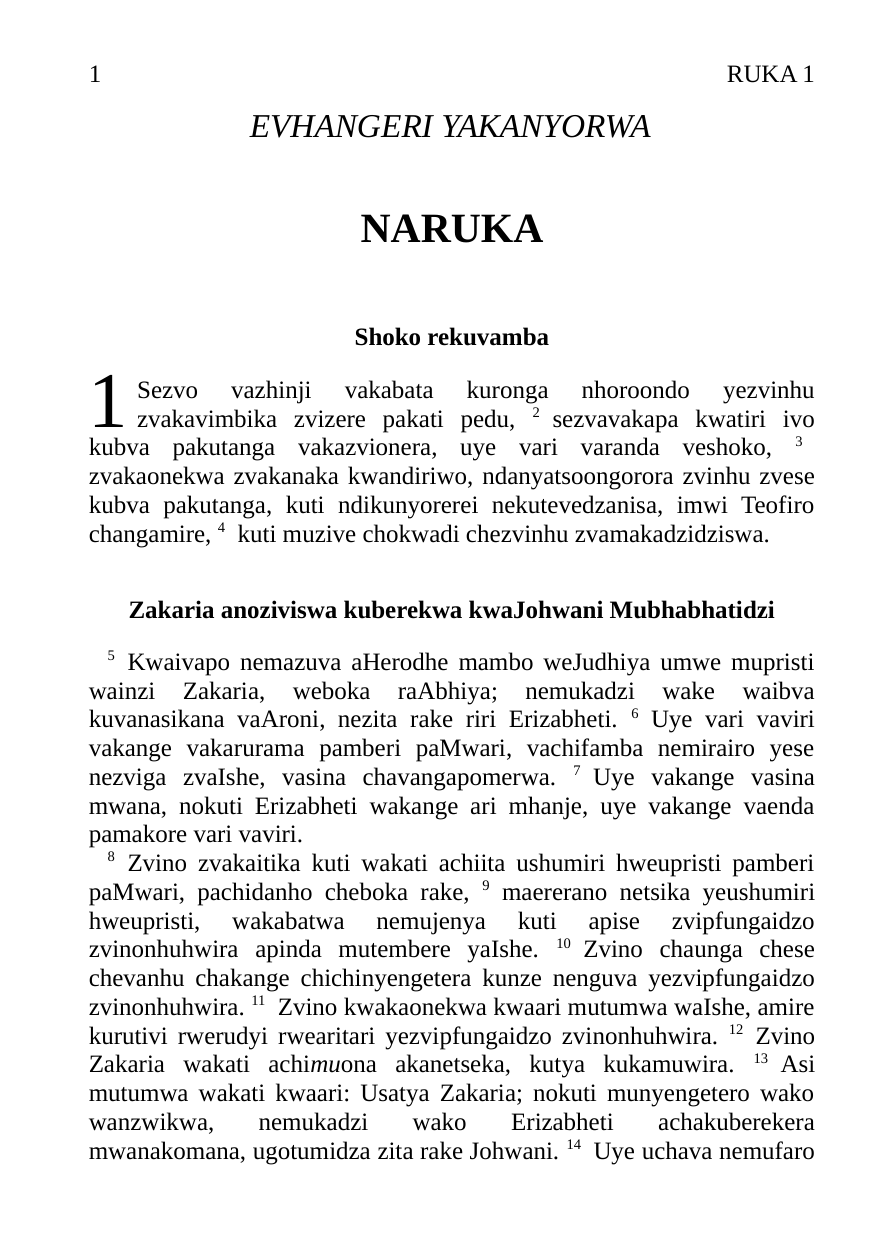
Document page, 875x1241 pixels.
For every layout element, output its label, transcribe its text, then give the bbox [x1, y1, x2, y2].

text 5 Kwaivapo nemazuva aHerodhe mambo weJudhiya umwe mupristi wainzi Zakaria, weboka raAbhiya; nemukadzi wake waibva kuvanasikana vaAroni, nezita rake riri Erizabheti. 6 Uye vari vaviri vakange vakarurama pamberi paMwari, vachifamba nemirairo yese nezviga zvaIshe, vasina chavangapomerwa. 7 Uye vakange vasina mwana, nokuti Erizabheti wakange ari mhanje, uye vakange vaenda pamakore vari vaviri. [88, 647, 815, 848]
text EVHANGERI YAKANYORWA [88, 106, 815, 144]
text 1Sezvo vazhinji vakabata kuronga nhoroondo yezvinhu zvakavimbika zvizere pakati pedu, 2 sezvavakapa kwatiri ivo kubva pakutanga vakazvionera, uye vari varanda veshoko, 3 zvakaonekwa zvakanaka kwandiriwo, ndanyatsoongorora zvinhu zvese kubva pakutanga, kuti ndikunyorerei nekutevedzanisa, imwi Teofiro changamire, 4 kuti muzive chokwadi chezvinhu zvamakadzidziswa. [88, 375, 815, 547]
text 8 Zvino zvakaitika kuti wakati achiita ushumiri hweupristi pamberi paMwari, pachidanho cheboka rake, 9 maererano netsika yeushumiri hweupristi, wakabatwa nemujenya kuti apise zvipfungaidzo zvinonhuhwira apinda mutembere yaIshe. 10 Zvino chaunga chese chevanhu chakange chichinyengetera kunze nenguva yezvipfungaidzo zvinonhuhwira. 11 Zvino kwakaonekwa kwaari mutumwa waIshe, amire kurutivi rwerudyi rwearitari yezvipfungaidzo zvinonhuhwira. 12 Zvino Zakaria wakati achimuona akanetseka, kutya kukamuwira. 13 Asi mutumwa wakati kwaari: Usatya Zakaria; nokuti munyengetero wako wanzwikwa, nemukadzi wako Erizabheti achakuberekera mwanakomana, ugotumidza zita rake Johwani. 14 Uye uchava nemufaro [88, 848, 815, 1164]
text Zakaria anoziviswa kuberekwa kwaJohwani Mubhabhatidzi [88, 595, 815, 623]
text NARUKA [88, 204, 815, 252]
text Shoko rekuvamba [88, 322, 815, 351]
